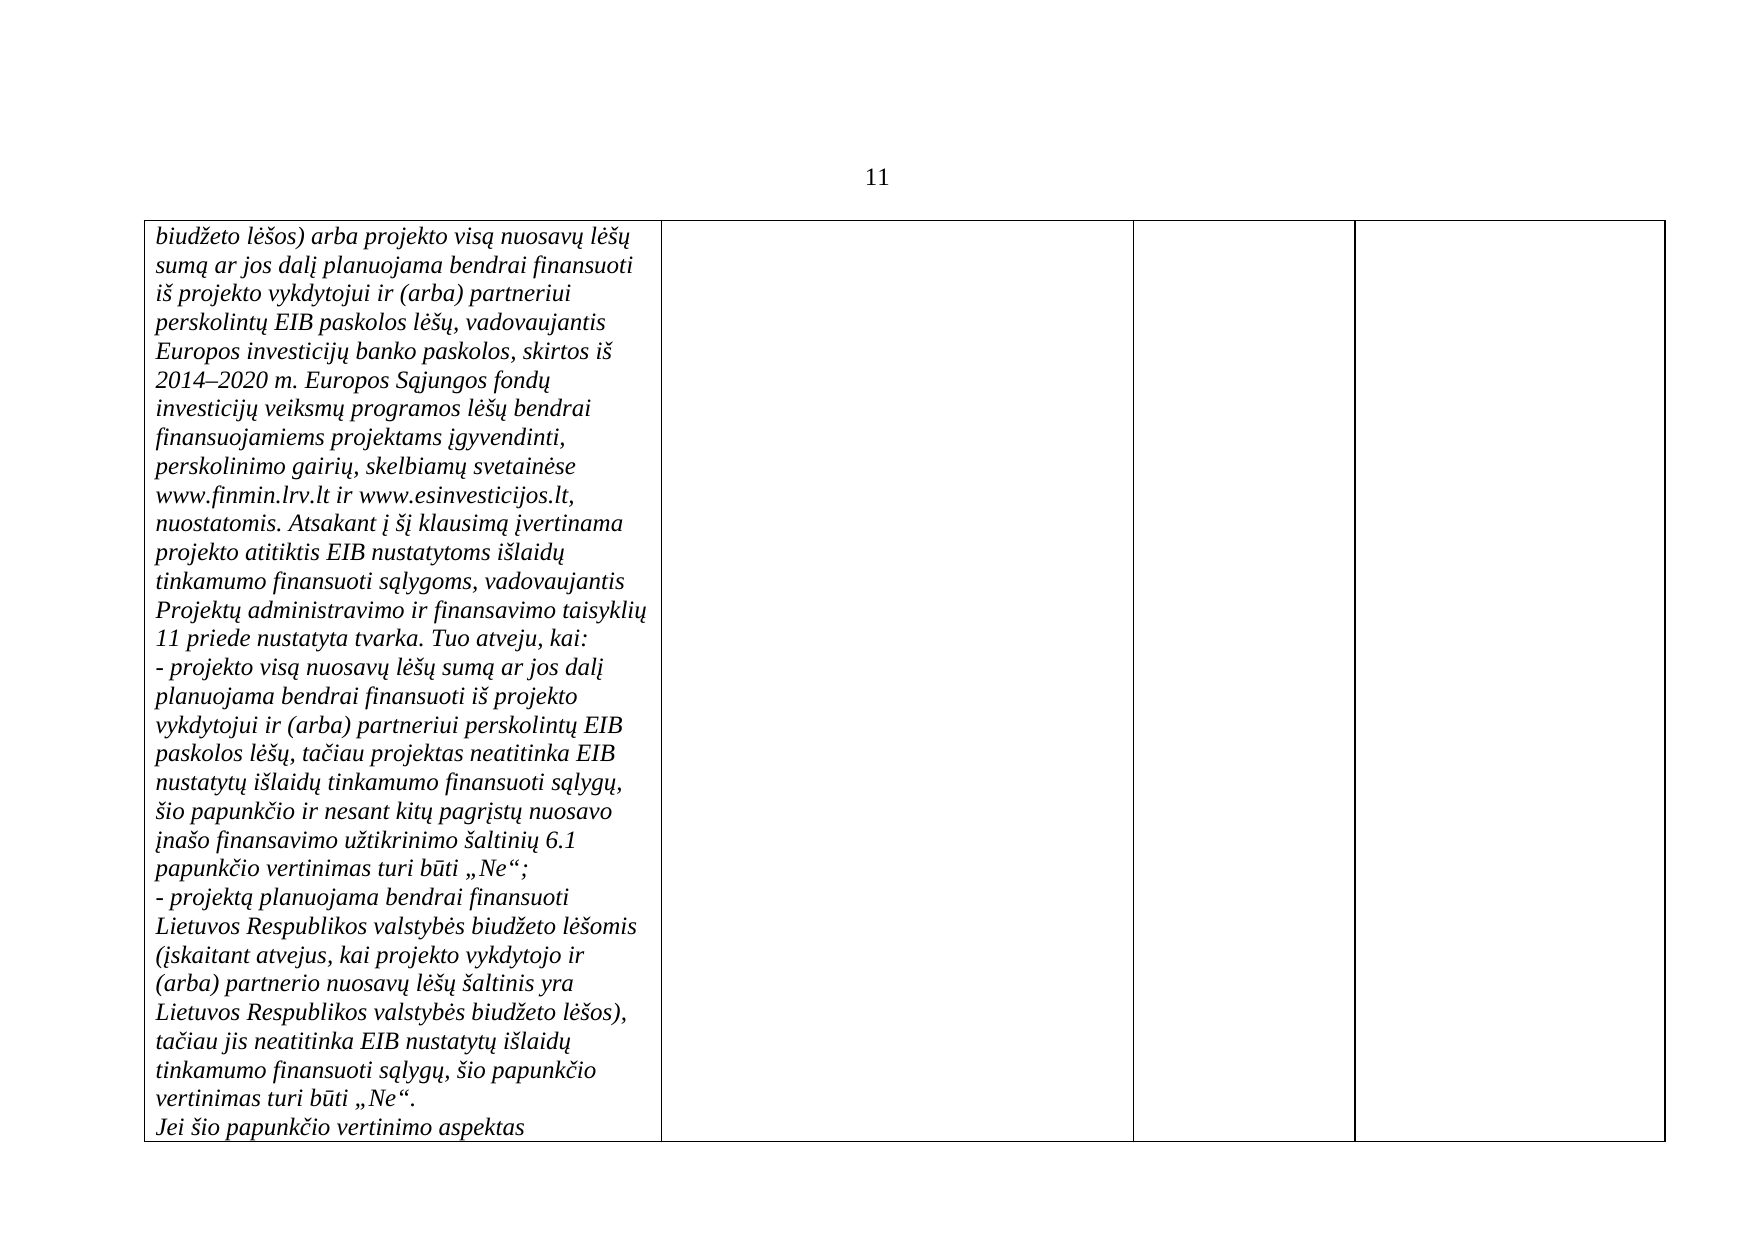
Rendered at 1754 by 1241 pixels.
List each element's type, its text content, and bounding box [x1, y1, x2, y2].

table_cell [1356, 221, 1664, 1141]
table_cell 6.4. Projektas atitinka Europos investicijų banko (toliau – EIB) nustatytas išlaidų tinkamumo finansuoti sąlygas. (Šis vertinimo aspektas taikomas tik tais atvejais, jei projektą planuojama bendrai finansuoti iš Lietuvos Respublikos valstybės biudžeto lėšų (įskaitant atvejus, kai projekto vykdytojo ir (arba) partnerio nuosavų lėšų šaltinis yra Lietuvos Respublikos valstybės biudžeto lėšos) arba projekto visą nuosavų lėšų sumą ar jos dalį planuojama bendrai finansuoti iš projekto vykdytojui ir (arba) partneriui perskolintų EIB paskolos lėšų, vadovaujantis Europos investicijų banko paskolos, skirtos iš 2014–2020 m. Europos Sąjungos fondų investicijų veiksmų programos lėšų bendrai finansuojamiems projektams įgyvendinti, perskolinimo gairių, skelbiamų svetainėse www.finmin.lrv.lt ir www.esinvesticijos.lt, nuostatomis. Atsakant į šį klausimą įvertinama projekto atitiktis EIB nustatytoms išlaidų tinkamumo finansuoti sąlygoms, vadovaujantis Projektų administravimo ir finansavimo taisyklių 11 priede nustatyta tvarka. Tuo atveju, kai: - projekto visą nuosavų lėšų sumą ar jos dalį planuojama bendrai finansuoti iš projekto vykdytojui ir (arba) partneriui perskolintų EIB paskolos lėšų, tačiau projektas neatitinka EIB nustatytų išlaidų tinkamumo finansuoti sąlygų, šio papunkčio ir nesant kitų pagrįstų nuosavo įnašo finansavimo užtikrinimo šaltinių 6.1 papunkčio vertinimas turi būti „Ne“; - projektą planuojama bendrai finansuoti Lietuvos Respublikos valstybės biudžeto lėšomis (įskaitant atvejus, kai projekto vykdytojo ir (arba) partnerio nuosavų lėšų šaltinis yra Lietuvos Respublikos valstybės biudžeto lėšos), tačiau jis neatitinka EIB nustatytų išlaidų tinkamumo finansuoti sąlygų, šio papunkčio vertinimas turi būti „Ne“. Jei šio papunkčio vertinimo aspektas įvertinamas neigiamai, tai neturi įtakos bendram atitikties bendriesiems reikalavimams vertinimui.) [145, 221, 661, 1141]
table_cell [662, 221, 1133, 1141]
table_cell [1134, 221, 1354, 1141]
